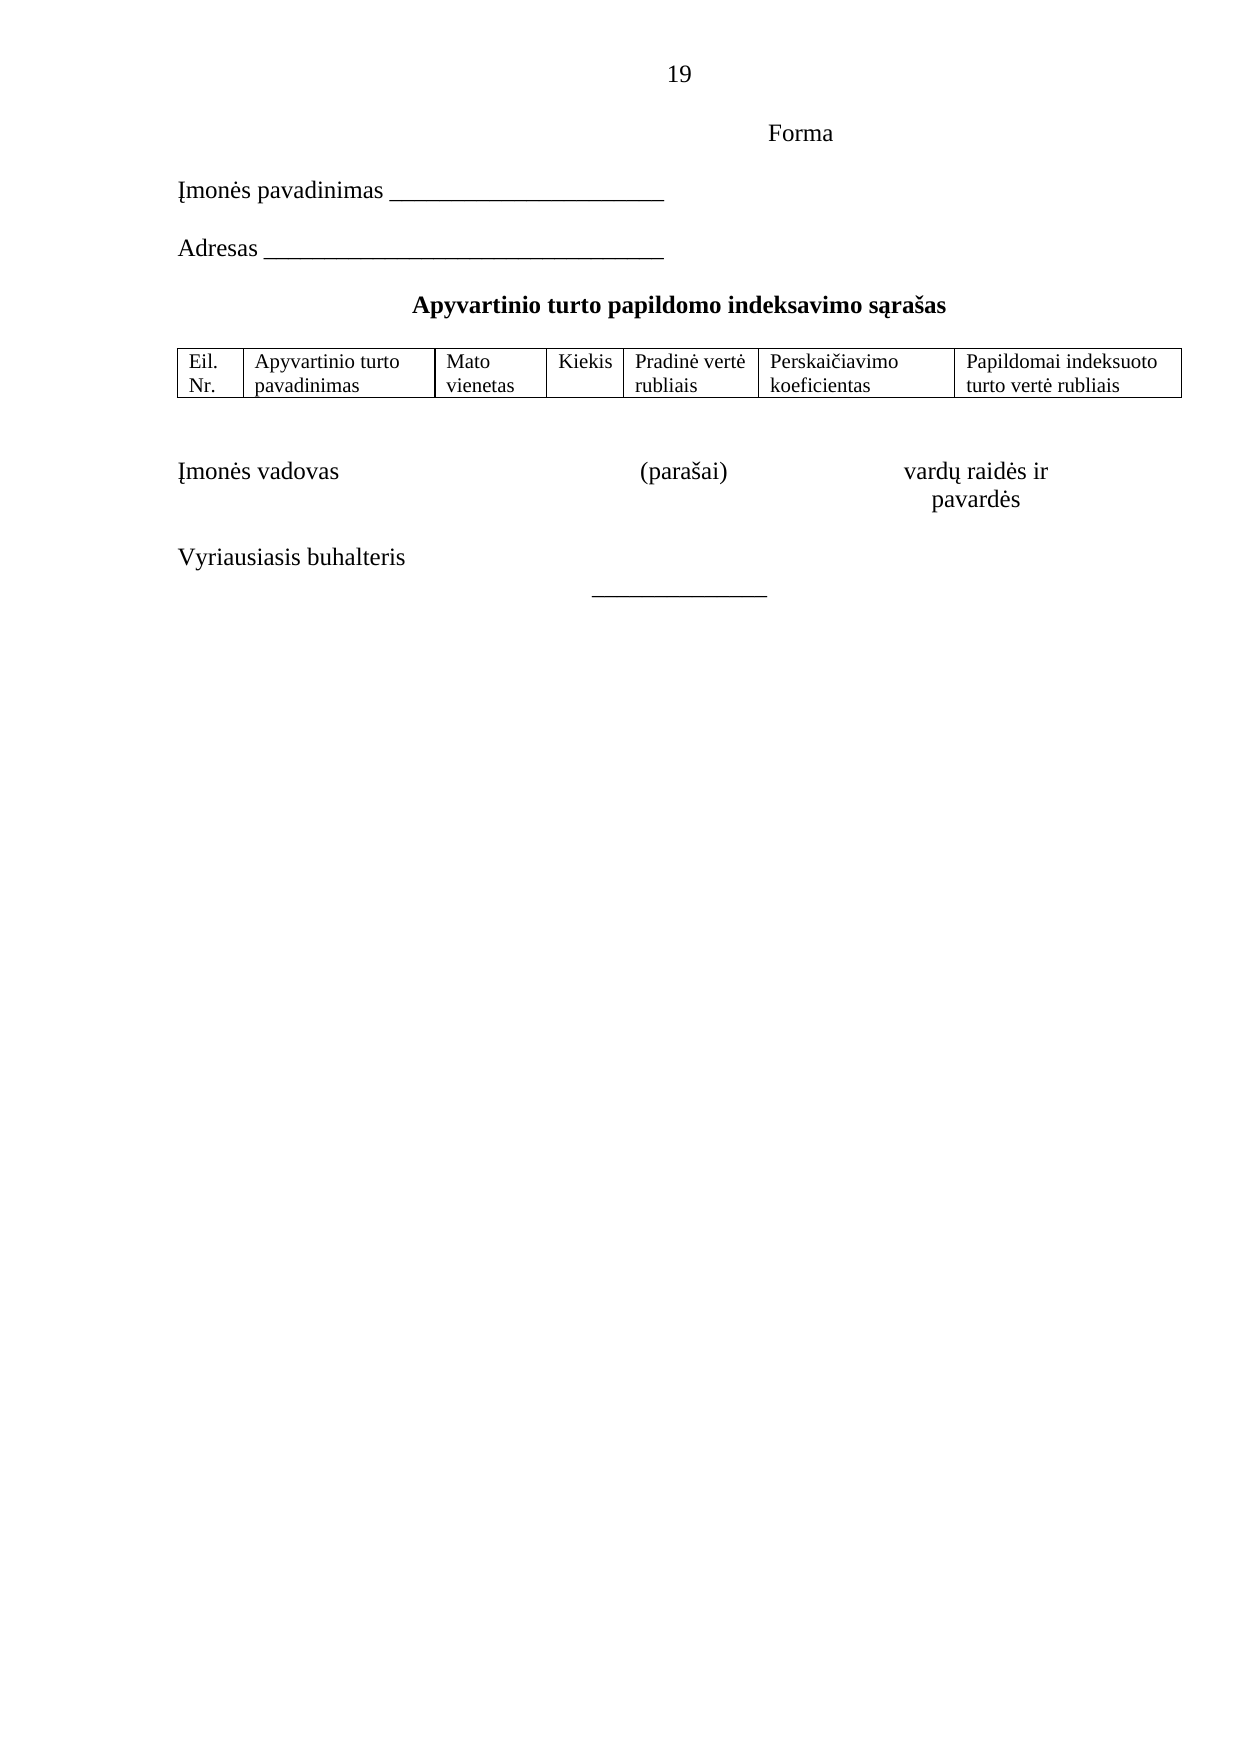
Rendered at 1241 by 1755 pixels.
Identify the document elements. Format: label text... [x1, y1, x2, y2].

table_header Papildomai indeksuoto turto vertė rubliais [955, 349, 1181, 397]
text Adresas [177, 233, 1181, 262]
text ______________ [177, 571, 1181, 599]
table_header Eil. Nr. [178, 349, 243, 397]
table_header Pradinė vertė rubliais [624, 349, 758, 397]
text Vyriausiasis buhalteris [177, 542, 1181, 571]
text Apyvartinio turto papildomo indeksavimo sąrašas [177, 291, 1181, 319]
table_header Mato vienetas [436, 349, 546, 397]
text Įmonės vadovas (parašai) vardų raidės ir [177, 456, 1181, 484]
table_header Perskaičiavimo koeficientas [759, 349, 954, 397]
text Forma [768, 118, 1181, 147]
text pavardės [177, 484, 1181, 513]
table_header Kiekis [547, 349, 623, 397]
table_header Apyvartinio turto pavadinimas [244, 349, 434, 397]
text Įmonės pavadinimas [177, 176, 1181, 204]
